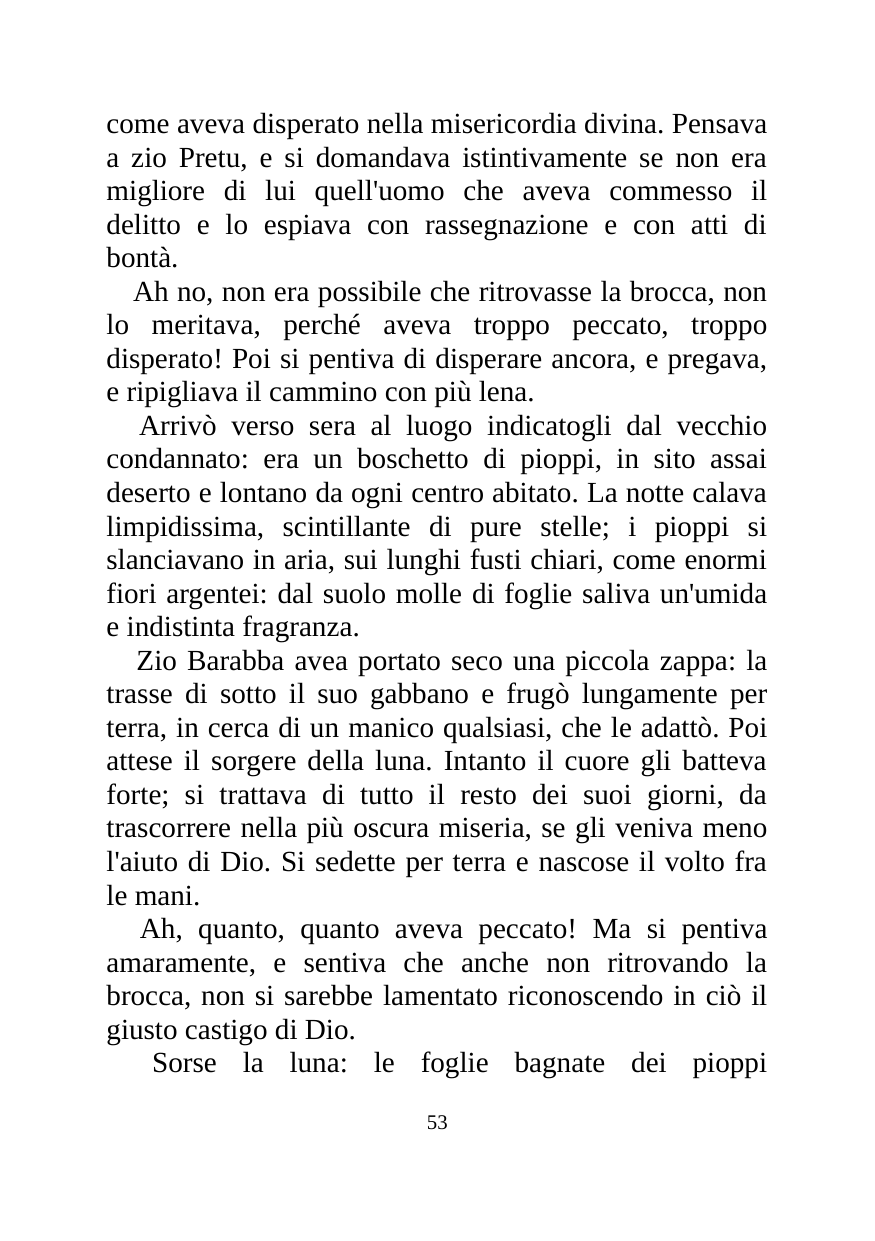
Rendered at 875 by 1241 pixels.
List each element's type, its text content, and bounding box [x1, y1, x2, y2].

text Zio Barabba avea portato seco una piccola zappa: la trasse di sotto il suo gabbano e frugò lungamente per terra, in cerca di un manico qualsiasi, che le adattò. Poi attese il sorgere della luna. Intanto il cuore gli batteva forte; si trattava di tutto il resto dei suoi giorni, da trascorrere nella più oscura miseria, se gli veniva meno l'aiuto di Dio. Si sedette per terra e nascose il volto fra le mani. [106, 643, 768, 911]
text Ah, quanto, quanto aveva peccato! Ma si pentiva amaramente, e sentiva che anche non ritrovando la brocca, non si sarebbe lamentato riconoscendo in ciò il giusto castigo di Dio. [106, 911, 768, 1045]
text Sorse la luna: le foglie bagnate dei pioppi [106, 1045, 768, 1079]
text Arrivò verso sera al luogo indicatogli dal vecchio condannato: era un boschetto di pioppi, in sito assai deserto e lontano da ogni centro abitato. La notte calava limpidissima, scintillante di pure stelle; i pioppi si slanciavano in aria, sui lunghi fusti chiari, come enormi fiori argentei: dal suolo molle di foglie saliva un'umida e indistinta fragranza. [106, 408, 768, 643]
text Ah no, non era possibile che ritrovasse la brocca, non lo meritava, perché aveva troppo peccato, troppo disperato! Poi si pentiva di disperare ancora, e pregava, e ripigliava il cammino con più lena. [106, 274, 768, 408]
text come aveva disperato nella misericordia divina. Pensava a zio Pretu, e si domandava istintivamente se non era migliore di lui quell'uomo che aveva commesso il delitto e lo espiava con rassegnazione e con atti di bontà. [106, 106, 768, 274]
